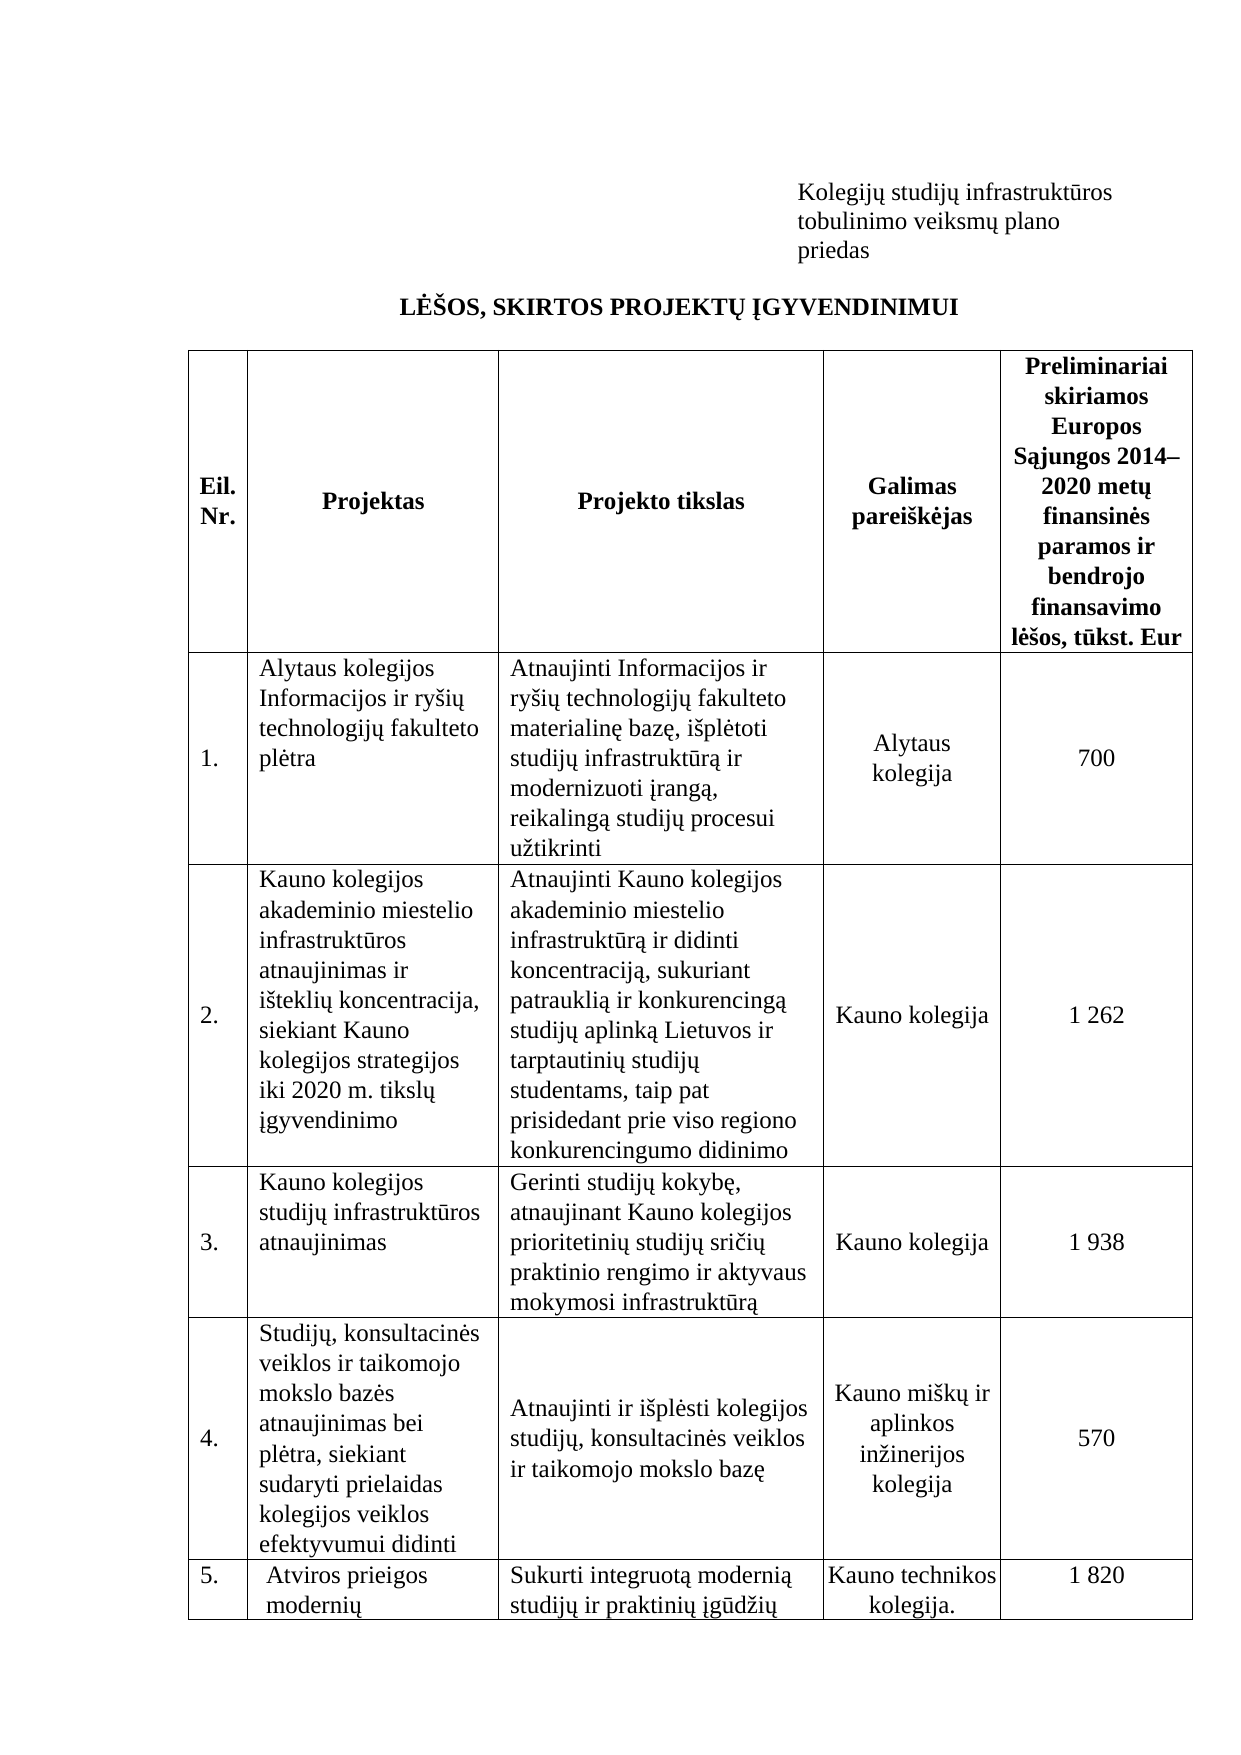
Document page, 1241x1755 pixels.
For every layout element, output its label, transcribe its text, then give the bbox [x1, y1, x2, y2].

table_cell Atnaujinti Kauno kolegijos akademinio miestelio infrastruktūrą ir didinti koncentraciją, sukuriant patrauklią ir konkurencingą studijų aplinką Lietuvos ir tarptautinių studijų studentams, taip pat prisidedant prie viso regiono konkurencingumo didinimo [499, 865, 823, 1166]
table_cell 2. [189, 865, 247, 1166]
table_cell 1 938 [1001, 1167, 1192, 1317]
table_cell 1 262 [1001, 865, 1192, 1166]
table_cell 1. [189, 653, 247, 863]
table_cell 4. [189, 1318, 247, 1559]
table_cell Kauno kolegija [824, 865, 1000, 1166]
table_cell Gerinti studijų kokybę, atnaujinant Kauno kolegijos prioritetinių studijų sričių praktinio rengimo ir aktyvaus mokymosi infrastruktūrą [499, 1167, 823, 1317]
text Kolegijų studijų infrastruktūros tobulinimo veiksmų plano [797, 177, 1181, 235]
table_header Eil. Nr. [189, 351, 247, 652]
table_cell Kauno kolegijos studijų infrastruktūros atnaujinimas [248, 1167, 498, 1317]
table_cell Kauno kolegijos akademinio miestelio infrastruktūros atnaujinimas ir išteklių koncentracija, siekiant Kauno kolegijos strategijos iki 2020 m. tikslų įgyvendinimo [248, 865, 498, 1166]
table_header Galimas pareiškėjas [824, 351, 1000, 652]
table_cell Kauno technikos kolegija. [824, 1560, 1000, 1619]
table_cell 570 [1001, 1318, 1192, 1559]
table_cell Atnaujinti ir išplėsti kolegijos studijų, konsultacinės veiklos ir taikomojo mokslo bazę [499, 1318, 823, 1559]
table_cell Alytaus kolegijos Informacijos ir ryšių technologijų fakulteto plėtra [248, 653, 498, 863]
table_cell 1 820 [1001, 1560, 1192, 1619]
table_cell Sukurti integruotą modernią studijų ir praktinių įgūdžių [499, 1560, 823, 1619]
table_cell Alytaus kolegija [824, 653, 1000, 863]
table_header Projektas [248, 351, 498, 652]
table_cell 3. [189, 1167, 247, 1317]
table_cell 5. [189, 1560, 247, 1619]
table_header Projekto tikslas [499, 351, 823, 652]
table_cell 700 [1001, 653, 1192, 863]
text LĖŠOS, SKIRTOS PROJEKTŲ ĮGYVENDINIMUI [177, 292, 1181, 321]
table_cell Studijų, konsultacinės veiklos ir taikomojo mokslo bazės atnaujinimas bei plėtra, siekiant sudaryti prielaidas kolegijos veiklos efektyvumui didinti [248, 1318, 498, 1559]
table_header Preliminariai skiriamos Europos Sąjungos 2014–2020 metų finansinės paramos ir bendrojo finansavimo lėšos, tūkst. Eur [1001, 351, 1192, 652]
text priedas [797, 235, 1181, 263]
table_cell Kauno kolegija [824, 1167, 1000, 1317]
table_cell Atviros prieigos modernių [248, 1560, 498, 1619]
table_cell Atnaujinti Informacijos ir ryšių technologijų fakulteto materialinę bazę, išplėtoti studijų infrastruktūrą ir modernizuoti įrangą, reikalingą studijų procesui užtikrinti [499, 653, 823, 863]
table_cell Kauno miškų ir aplinkos inžinerijos kolegija [824, 1318, 1000, 1559]
